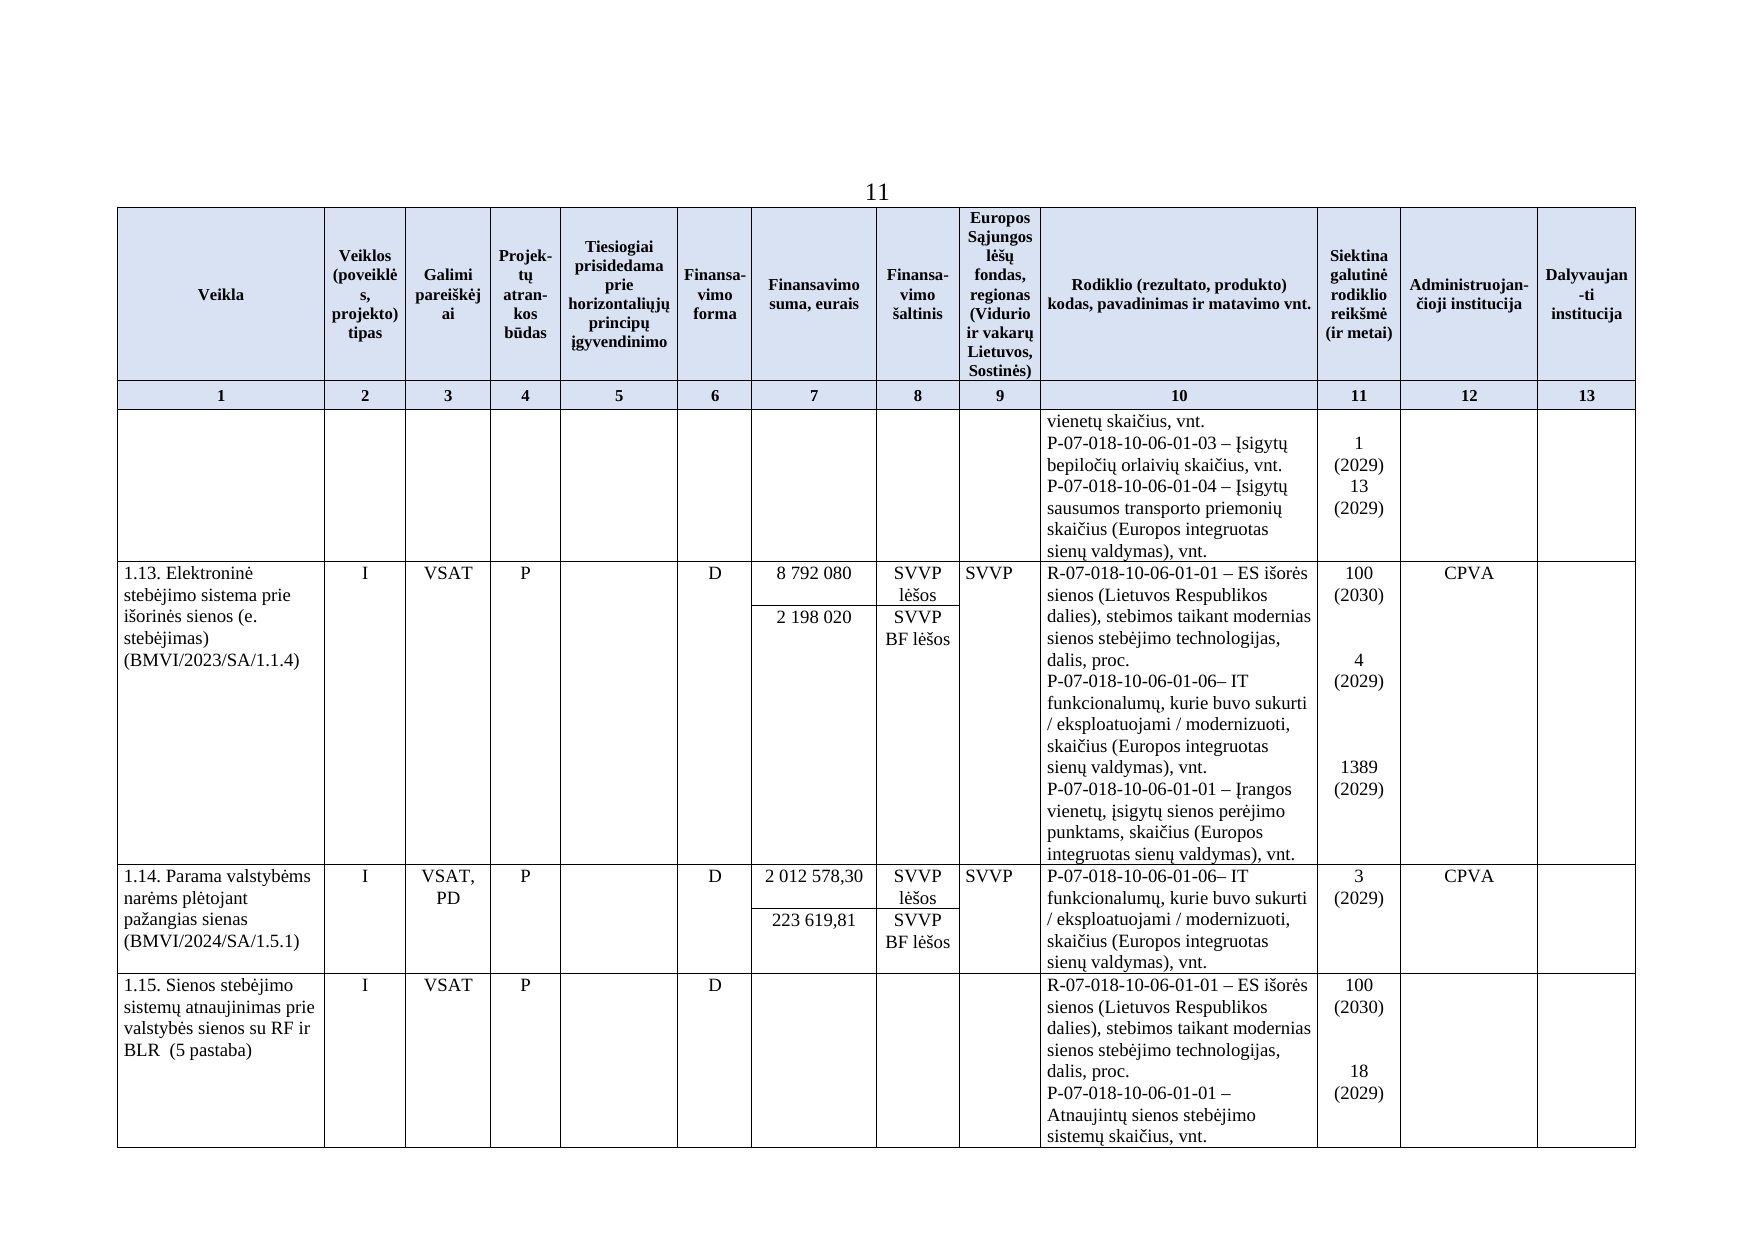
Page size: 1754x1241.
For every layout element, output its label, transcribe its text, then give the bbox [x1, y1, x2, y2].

table_cell vienetų skaičius, vnt. P-07-018-10-06-01-03 – Įsigytų bepiločių orlaivių skaičius, vnt. P-07-018-10-06-01-04 – Įsigytų sausumos transporto priemonių skaičius (Europos integruotas sienų valdymas), vnt. [1041, 410, 1317, 561]
table_cell I [325, 865, 405, 973]
table_header Europos Sąjungos lėšų fondas, regionas (Vidurio ir vakarų Lietuvos, Sostinės) [960, 208, 1040, 380]
table_cell CPVA [1401, 562, 1537, 864]
table_cell [561, 410, 677, 561]
table_cell P [491, 865, 560, 973]
table_cell D [678, 974, 751, 1147]
table_cell 9 [960, 381, 1040, 409]
table_cell 1 [118, 381, 324, 409]
table_header Finansavimo suma, eurais [752, 208, 876, 380]
table_cell [877, 974, 959, 1147]
table_cell 2 198 020 [752, 606, 876, 864]
table_cell [678, 410, 751, 561]
table_header Galimi pareiškėjai [406, 208, 490, 380]
table_cell [1538, 562, 1635, 864]
table_header Finansa-vimo forma [678, 208, 751, 380]
table_header Tiesiogiai prisidedama prie horizontaliųjų principų įgyvendinimo [561, 208, 677, 380]
table_cell 100 (2030) 4 (2029) 1389 (2029) [1318, 562, 1400, 864]
table_cell D [678, 562, 751, 864]
table_cell [877, 410, 959, 561]
table_cell 1.14. Parama valstybėms narėms plėtojant pažangias sienas (BMVI/2024/SA/1.5.1) [118, 865, 324, 973]
table_cell 11 [1318, 381, 1400, 409]
table_cell 3 [406, 381, 490, 409]
table_cell 3 (2029) [1318, 865, 1400, 973]
table_cell 1.15. Sienos stebėjimo sistemų atnaujinimas prie valstybės sienos su RF ir BLR (5 pastaba) [118, 974, 324, 1147]
table_cell 223 619,81 [752, 909, 876, 973]
table_header Siektina galutinė rodiklio reikšmė (ir metai) [1318, 208, 1400, 380]
table_cell 1.13. Elektroninė stebėjimo sistema prie išorinės sienos (e. stebėjimas) (BMVI/2023/SA/1.1.4) [118, 562, 324, 864]
table_cell [1401, 974, 1537, 1147]
table_cell [1538, 865, 1635, 973]
table_cell I [325, 974, 405, 1147]
table_cell 2 012 578,30 [752, 865, 876, 908]
table_cell I [325, 562, 405, 864]
table_cell 4 [491, 381, 560, 409]
table_header Veiklos (poveiklės, projekto) tipas [325, 208, 405, 380]
table_cell VSAT, PD [406, 865, 490, 973]
table_cell SVVP BF lėšos [877, 606, 959, 864]
table_cell 7 [752, 381, 876, 409]
table_cell [561, 974, 677, 1147]
table_cell [118, 410, 324, 561]
table_cell SVVP BF lėšos [877, 909, 959, 973]
table_cell [561, 865, 677, 973]
table_cell [960, 974, 1040, 1147]
table_header Finansa-vimo šaltinis [877, 208, 959, 380]
table_header Rodiklio (rezultato, produkto) kodas, pavadinimas ir matavimo vnt. [1041, 208, 1317, 380]
table_cell SVVP [960, 562, 1040, 864]
table_cell 8 792 080 [752, 562, 876, 605]
table_cell SVVP [960, 865, 1040, 973]
table_cell 8 [877, 381, 959, 409]
table_cell VSAT [406, 974, 490, 1147]
table_cell [1538, 410, 1635, 561]
table_cell R-07-018-10-06-01-01 – ES išorės sienos (Lietuvos Respublikos dalies), stebimos taikant modernias sienos stebėjimo technologijas, dalis, proc. P-07-018-10-06-01-01 – Atnaujintų sienos stebėjimo sistemų skaičius, vnt. [1041, 974, 1317, 1147]
table_cell D [678, 865, 751, 973]
table_cell P-07-018-10-06-01-06– IT funkcionalumų, kurie buvo sukurti / eksploatuojami / modernizuoti, skaičius (Europos integruotas sienų valdymas), vnt. [1041, 865, 1317, 973]
table_cell 100 (2030) 18 (2029) [1318, 974, 1400, 1147]
table_cell [1538, 974, 1635, 1147]
table_cell 6 [678, 381, 751, 409]
table_cell P [491, 974, 560, 1147]
table_cell [960, 410, 1040, 561]
table_cell VSAT [406, 562, 490, 864]
table_header Veikla [118, 208, 324, 380]
table_cell 1 (2029) 13 (2029) [1318, 410, 1400, 561]
table_cell [752, 410, 876, 561]
table_cell [406, 410, 490, 561]
table_cell [491, 410, 560, 561]
table_cell [325, 410, 405, 561]
table_header Dalyvaujan-ti institucija [1538, 208, 1635, 380]
table_cell R-07-018-10-06-01-01 – ES išorės sienos (Lietuvos Respublikos dalies), stebimos taikant modernias sienos stebėjimo technologijas, dalis, proc. P-07-018-10-06-01-06– IT funkcionalumų, kurie buvo sukurti / eksploatuojami / modernizuoti, skaičius (Europos integruotas sienų valdymas), vnt. P-07-018-10-06-01-01 – Įrangos vienetų, įsigytų sienos perėjimo punktams, skaičius (Europos integruotas sienų valdymas), vnt. [1041, 562, 1317, 864]
table_cell P [491, 562, 560, 864]
table_header Administruojan-čioji institucija [1401, 208, 1537, 380]
table_cell 13 [1538, 381, 1635, 409]
table_cell 12 [1401, 381, 1537, 409]
table_cell [561, 562, 677, 864]
table_cell [1401, 410, 1537, 561]
table_cell SVVP lėšos [877, 562, 959, 605]
table_cell CPVA [1401, 865, 1537, 973]
table_cell SVVP lėšos [877, 865, 959, 908]
table_header Projek-tų atran-kos būdas [491, 208, 560, 380]
table_cell 5 [561, 381, 677, 409]
table_cell 10 [1041, 381, 1317, 409]
table_cell [752, 974, 876, 1147]
table_cell 2 [325, 381, 405, 409]
